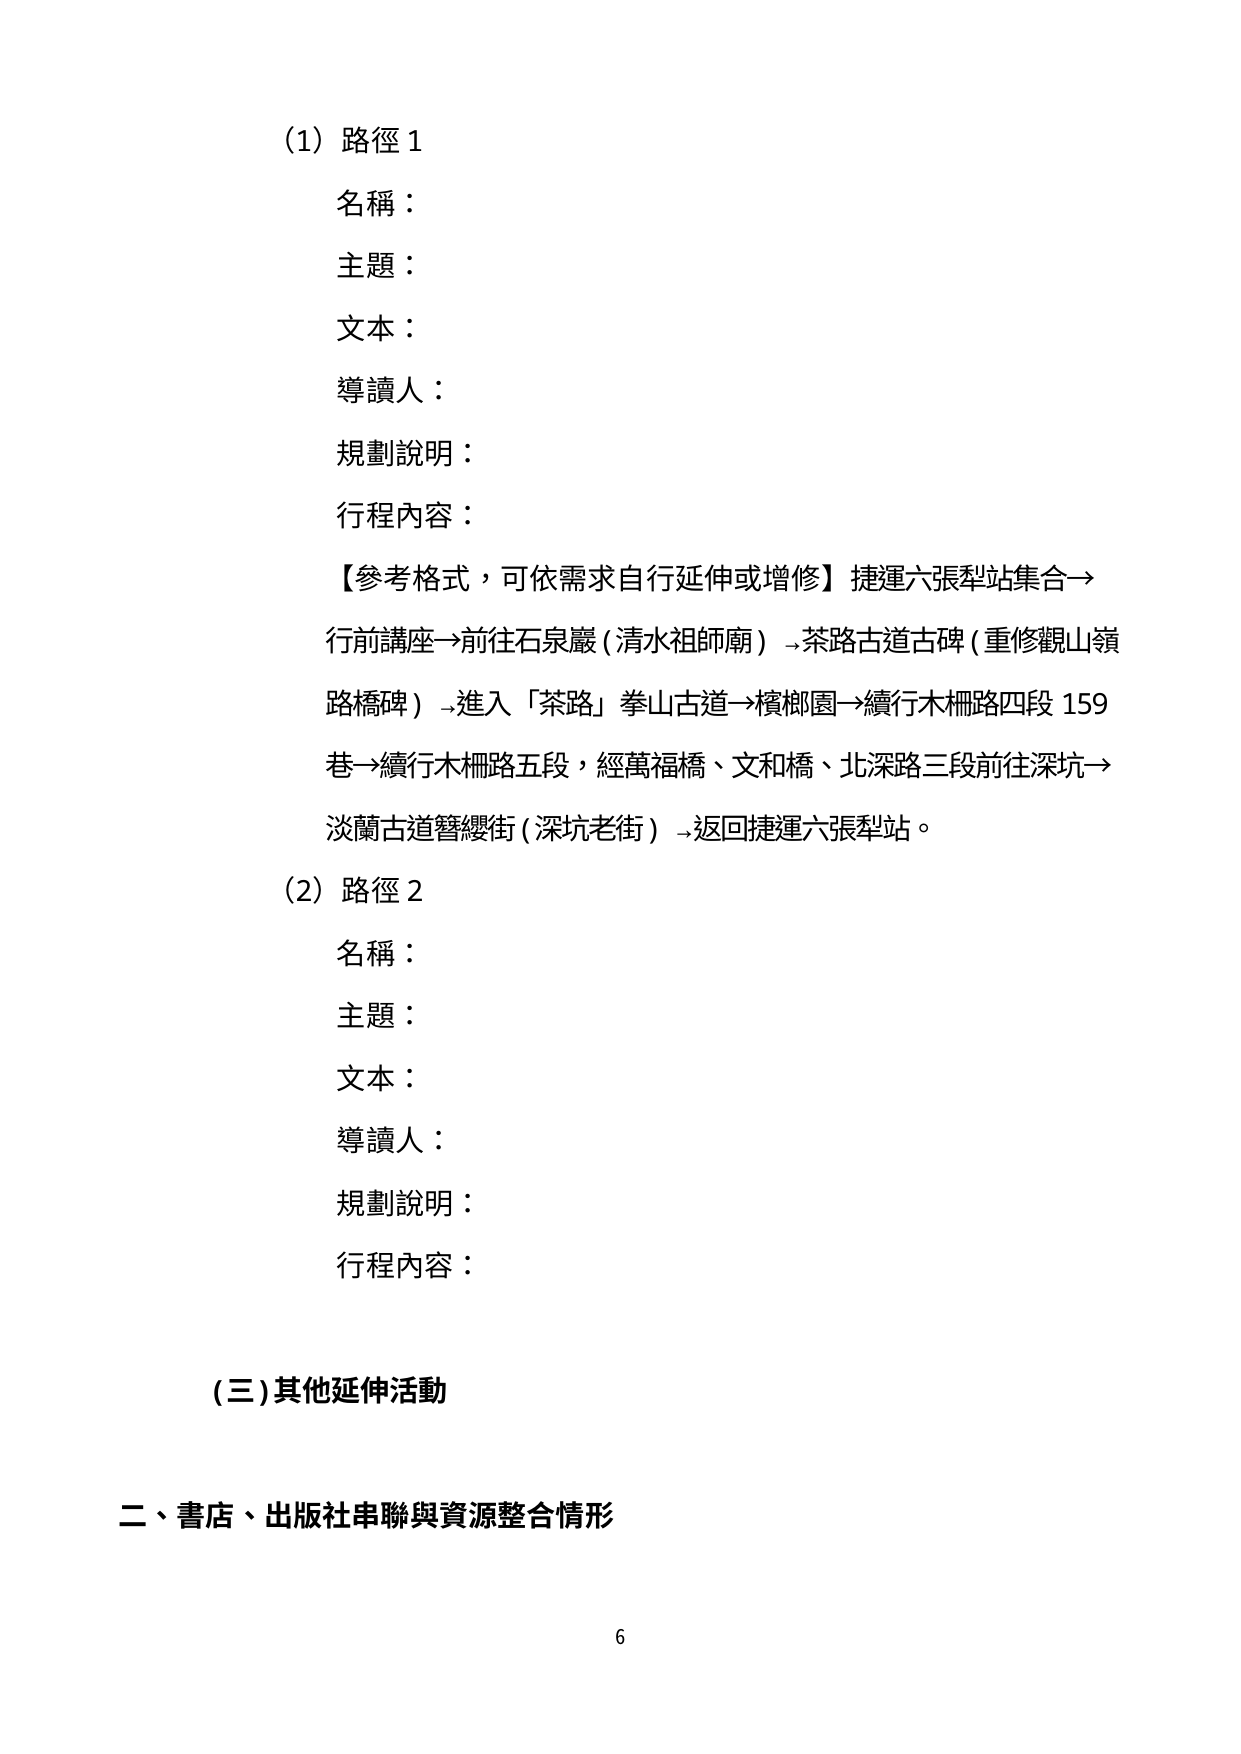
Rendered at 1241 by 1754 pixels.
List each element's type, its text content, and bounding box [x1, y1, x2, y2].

text 二、書店、出版社串聯與資源整合情形 [118, 1472, 1122, 1535]
text 行程內容： [313, 1222, 1122, 1285]
text 名稱： [313, 160, 1122, 222]
text 導讀人： [313, 347, 1122, 410]
text 文本： [313, 1035, 1122, 1097]
list 路徑2 [266, 847, 1122, 910]
text (三)其他延伸活動 [209, 1347, 1122, 1410]
text 主題： [313, 222, 1122, 285]
text 主題： [313, 972, 1122, 1035]
text 規劃說明： [313, 410, 1122, 472]
text 名稱： [313, 910, 1122, 972]
text 文本： [313, 285, 1122, 347]
text 【參考格式，可依需求自行延伸或增修】捷運六張犁站集合→行前講座→前往石泉巖(清水祖師廟) →茶路古道古碑(重修觀山嶺路橋碑) →進入「茶路」拳山古道→檳榔園→續行木柵路四段159巷→續行木柵路五段，經萬福橋、文和橋、北深路三段前往深坑→淡蘭古道簪纓街(深坑老街) →返回捷運六張犁站。 [325, 535, 1122, 847]
text 行程內容： [313, 472, 1122, 535]
text 規劃說明： [313, 1160, 1122, 1222]
text 導讀人： [313, 1097, 1122, 1160]
list 路徑1 [266, 97, 1122, 160]
